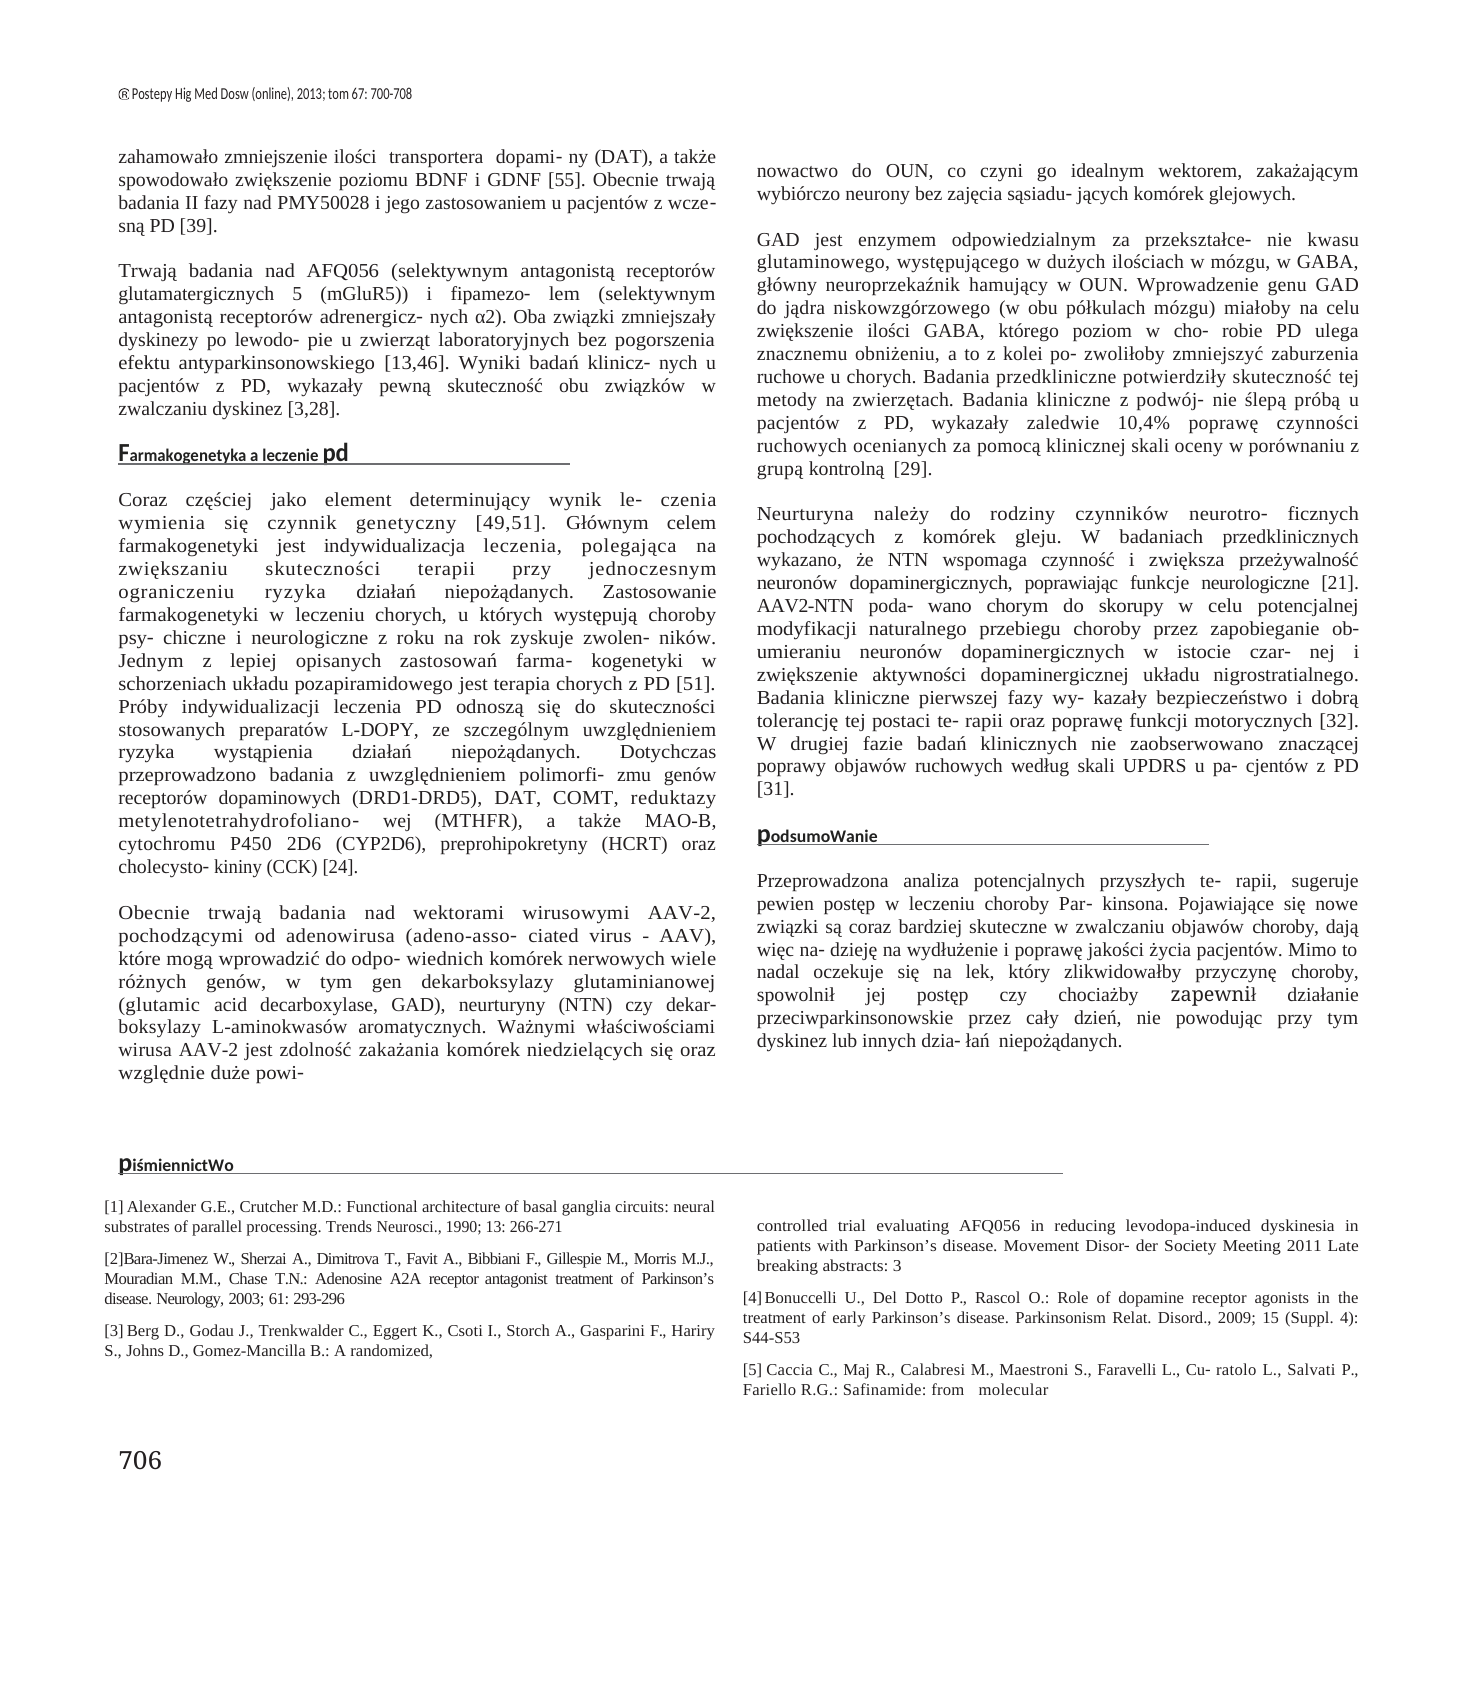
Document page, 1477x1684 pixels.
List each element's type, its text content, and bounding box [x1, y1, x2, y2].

list Bara-Jimenez W., Sherzai A., Dimitrova T., Favit A., Bibbiani F., Gillespie M., Morris M.J., Mouradian M.M., Chase T.N.: Adenosine A2A receptor antagonist treatment of Parkinson’s disease. Neurology, 2003; 61: 293-296 [104, 1249, 715, 1308]
list Bonuccelli U., Del Dotto P., Rascol O.: Role of dopamine receptor agonists in the treatment of early Parkinson’s disease. Parkinsonism Relat. Disord., 2009; 15 (Suppl. 4): S44-S53 [743, 1288, 1358, 1347]
text Farmakogenetyka a leczenie pd [118, 436, 716, 468]
text Postepy Hig Med Dosw (online), 2013; tom 67: 700-708 [132, 83, 1372, 104]
picture [118, 88, 130, 100]
text controlled trial evaluating AFQ056 in reducing levodopa-induced dyskinesia in patients with Parkinson’s disease. Movement Disor- der Society Meeting 2011 Late breaking abstracts: 3 [757, 1215, 1359, 1275]
text GAD jest enzymem odpowiedzialnym za przekształce- nie kwasu glutaminowego, występującego w dużych ilościach w mózgu, w GABA, główny neuroprzekaźnik hamujący w OUN. Wprowadzenie genu GAD do jądra niskowzgórzowego (w obu półkulach mózgu) miałoby na celu zwiększenie ilości GABA, którego poziom w cho- robie PD ulega znacznemu obniżeniu, a to z kolei po- zwoliłoby zmniejszyć zaburzenia ruchowe u chorych. Badania przedkliniczne potwierdziły skuteczność tej metody na zwierzętach. Badania kliniczne z podwój- nie ślepą próbą u pacjentów z PD, wykazały zaledwie 10,4% poprawę czynności ruchowych ocenianych za pomocą klinicznej skali oceny w porównaniu z grupą kontrolną [29]. [757, 228, 1359, 480]
text Przeprowadzona analiza potencjalnych przyszłych te- rapii, sugeruje pewien postęp w leczeniu choroby Par- kinsona. Pojawiające się nowe związki są coraz bardziej skuteczne w zwalczaniu objawów choroby, dają więc na- dzieję na wydłużenie i poprawę jakości życia pacjentów. Mimo to nadal oczekuje się na lek, który zlikwidowałby przyczynę choroby, spowolnił jej postęp czy chociażby zapewnił działanie przeciwparkinsonowskie przez cały dzień, nie powodując przy tym dyskinez lub innych dzia- łań niepożądanych. [757, 869, 1359, 1052]
text nowactwo do OUN, co czyni go idealnym wektorem, zakażającym wybiórczo neurony bez zajęcia sąsiadu- jących komórek glejowych. [757, 159, 1359, 205]
list Caccia C., Maj R., Calabresi M., Maestroni S., Faravelli L., Cu- ratolo L., Salvati P., Fariello R.G.: Safinamide: from molecular [743, 1359, 1359, 1400]
subtitle 706 [118, 1442, 1372, 1476]
text Obecnie trwają badania nad wektorami wirusowymi AAV-2, pochodzącymi od adenowirusa (adeno-asso- ciated virus - AAV), które mogą wprowadzić do odpo- wiednich komórek nerwowych wiele różnych genów, w tym gen dekarboksylazy glutaminianowej (glutamic acid decarboxylase, GAD), neurturyny (NTN) czy dekar- boksylazy L-aminokwasów aromatycznych. Ważnymi właściwościami wirusa AAV-2 jest zdolność zakażania komórek niedzielących się oraz względnie duże powi- [118, 901, 716, 1084]
text piśmiennictWo [118, 1147, 1372, 1178]
text Coraz częściej jako element determinujący wynik le- czenia wymienia się czynnik genetyczny [49,51]. Głównym celem farmakogenetyki jest indywidualizacja leczenia, polegająca na zwiększaniu skuteczności terapii przy jednoczesnym ograniczeniu ryzyka działań niepożądanych. Zastosowanie farmakogenetyki w leczeniu chorych, u których występują choroby psy- chiczne i neurologiczne z roku na rok zyskuje zwolen- ników. Jednym z lepiej opisanych zastosowań farma- kogenetyki w schorzeniach układu pozapiramidowego jest terapia chorych z PD [51]. Próby indywidualizacji leczenia PD odnoszą się do skuteczności stosowanych preparatów L-DOPY, ze szczególnym uwzględnieniem ryzyka wystąpienia działań niepożądanych. Dotychczas przeprowadzono badania z uwzględnieniem polimorfi- zmu genów receptorów dopaminowych (DRD1-DRD5), DAT, COMT, reduktazy metylenotetrahydrofoliano- wej (MTHFR), a także MAO-B, cytochromu P450 2D6 (CYP2D6), preprohipokretyny (HCRT) oraz cholecysto- kininy (CCK) [24]. [118, 488, 716, 878]
text zahamowało zmniejszenie ilości transportera dopami- ny (DAT), a także spowodowało zwiększenie poziomu BDNF i GDNF [55]. Obecnie trwają badania II fazy nad PMY50028 i jego zastosowaniem u pacjentów z wcze- sną PD [39]. [118, 145, 716, 237]
text podsumoWanie [757, 817, 1372, 848]
text Neurturyna należy do rodziny czynników neurotro- ficznych pochodzących z komórek gleju. W badaniach przedklinicznych wykazano, że NTN wspomaga czynność i zwiększa przeżywalność neuronów dopaminergicznych, poprawiając funkcje neurologiczne [21]. AAV2-NTN poda- wano chorym do skorupy w celu potencjalnej modyfikacji naturalnego przebiegu choroby przez zapobieganie ob- umieraniu neuronów dopaminergicznych w istocie czar- nej i zwiększenie aktywności dopaminergicznej układu nigrostratialnego. Badania kliniczne pierwszej fazy wy- kazały bezpieczeństwo i dobrą tolerancję tej postaci te- rapii oraz poprawę funkcji motorycznych [32]. W drugiej fazie badań klinicznych nie zaobserwowano znaczącej poprawy objawów ruchowych według skali UPDRS u pa- cjentów z PD [31]. [757, 502, 1359, 800]
list Berg D., Godau J., Trenkwalder C., Eggert K., Csoti I., Storch A., Gasparini F., Hariry S., Johns D., Gomez-Mancilla B.: A randomized, [104, 1321, 716, 1360]
list Alexander G.E., Crutcher M.D.: Functional architecture of basal ganglia circuits: neural substrates of parallel processing. Trends Neurosci., 1990; 13: 266-271 [104, 1197, 716, 1236]
text Trwają badania nad AFQ056 (selektywnym antagonistą receptorów glutamatergicznych 5 (mGluR5)) i fipamezo- lem (selektywnym antagonistą receptorów adrenergicz- nych α2). Oba związki zmniejszały dyskinezy po lewodo- pie u zwierząt laboratoryjnych bez pogorszenia efektu antyparkinsonowskiego [13,46]. Wyniki badań klinicz- nych u pacjentów z PD, wykazały pewną skuteczność obu związków w zwalczaniu dyskinez [3,28]. [118, 259, 716, 420]
